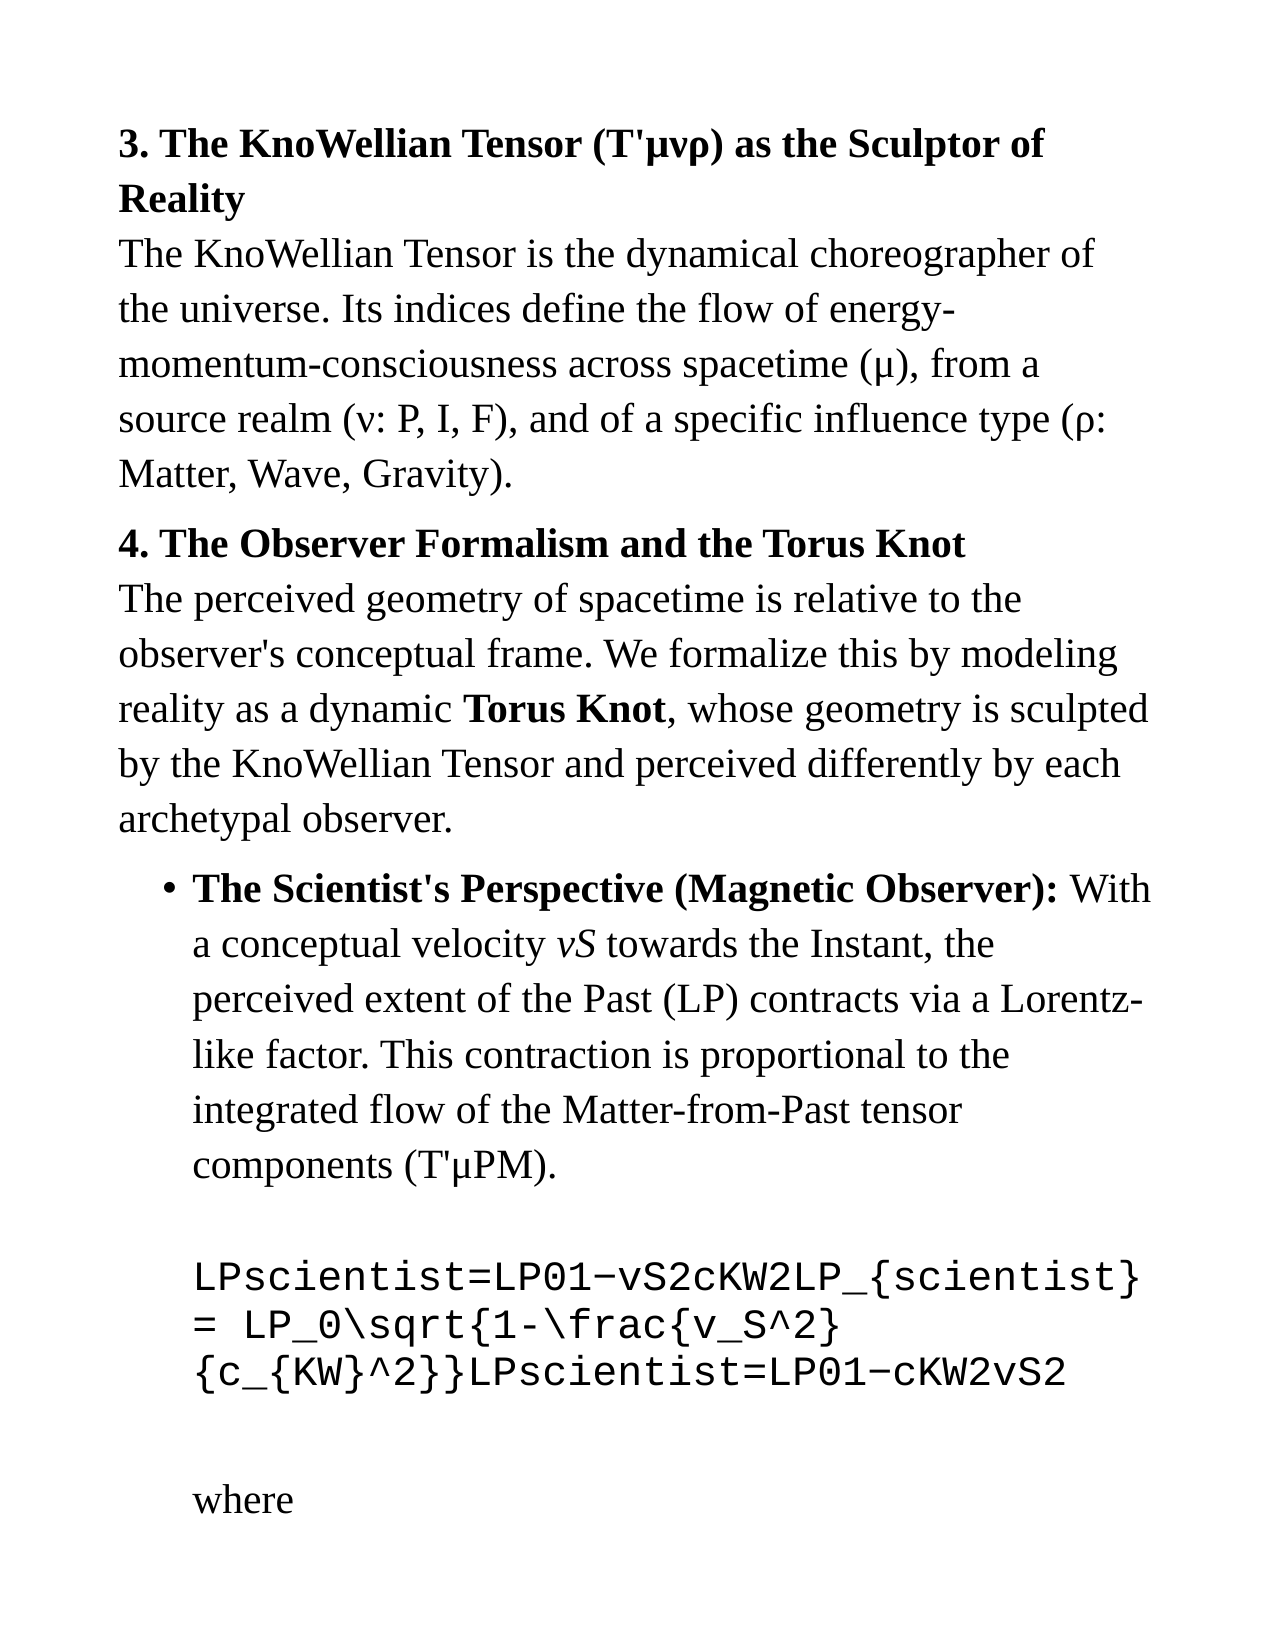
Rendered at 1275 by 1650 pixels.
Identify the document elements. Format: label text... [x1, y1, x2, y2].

text 4. The Observer Formalism and the Torus Knot The perceived geometry of spacetime is relative to the observer's conceptual frame. We formalize this by modeling reality as a dynamic Torus Knot, whose geometry is sculpted by the KnoWellian Tensor and perceived differently by each archetypal observer. [118, 518, 1157, 842]
text 3. The KnoWellian Tensor (Τ'μνρ) as the Sculptor of Reality The KnoWellian Tensor is the dynamical choreographer of the universe. Its indices define the flow of energy-momentum-consciousness across spacetime (μ), from a source realm (ν: P, I, F), and of a specific influence type (ρ: Matter, Wave, Gravity). [118, 118, 1157, 497]
list LPscientist=LP01−vS2cKW2LP_{scientist} = LP_0\sqrt{1-\frac{v_S^2}{c_{KW}^2}}LPscientist​=LP0​1−cKW2​vS2​​​ [162, 1209, 1157, 1398]
list The Scientist's Perspective (Magnetic Observer): With a conceptual velocity vS towards the Instant, the perceived extent of the Past (LP) contracts via a Lorentz-like factor. This contraction is proportional to the integrated flow of the Matter-from-Past tensor components (T'μPM). [162, 864, 1157, 1187]
list where [162, 1474, 1157, 1522]
